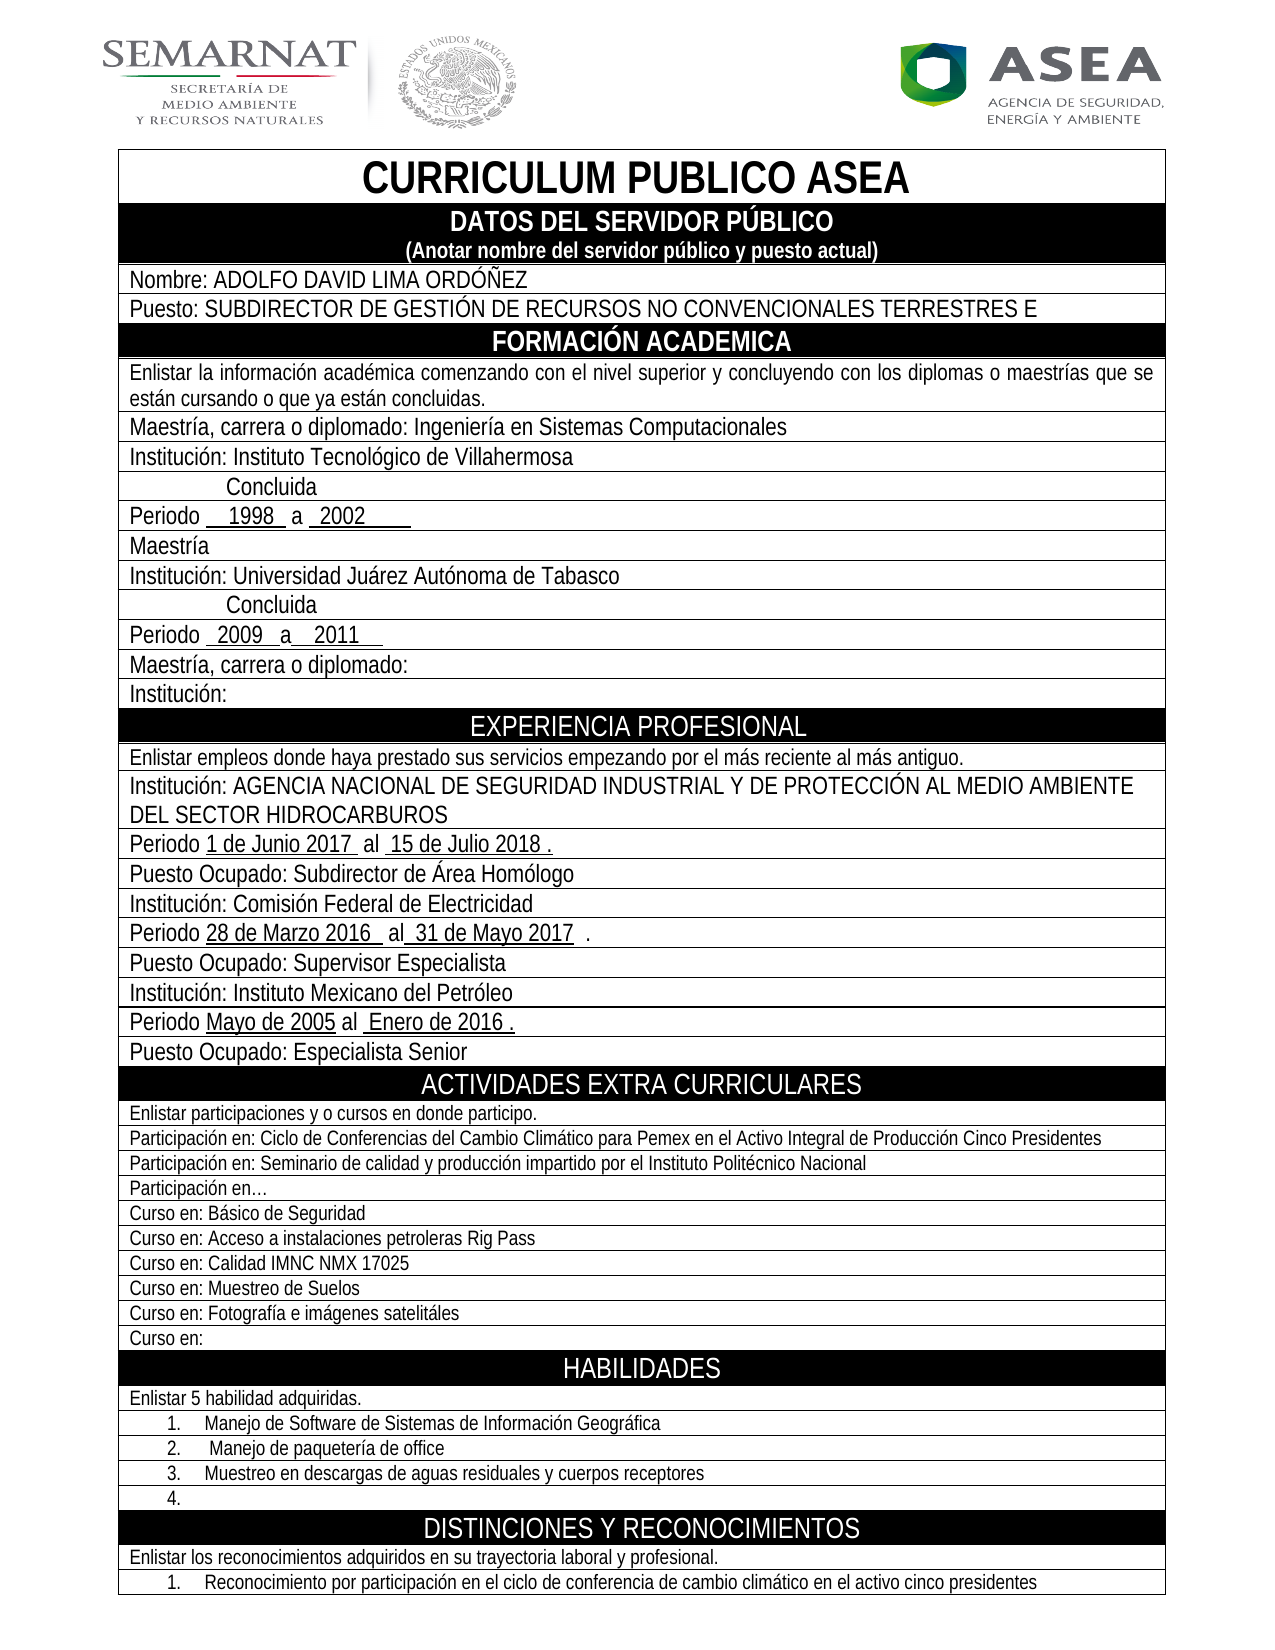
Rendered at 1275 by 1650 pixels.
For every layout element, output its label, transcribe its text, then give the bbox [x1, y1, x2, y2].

table_cell Enlistar empleos donde haya prestado sus servicios empezando por el más reciente al más antiguo. [119, 744, 1165, 770]
table_cell Nombre: ADOLFO DAVID LIMA ORDÓÑEZ [119, 265, 1165, 293]
table_cell Enlistar la información académica comenzando con el nivel superior y concluyendo con los diplomas o maestrías que se están cursando o que ya están concluidas. [119, 359, 1165, 411]
table_cell Periodo 1998 a 2002 [119, 501, 1165, 530]
table_cell Periodo 1 de Junio 2017 al 15 de Julio 2018 . [119, 829, 1165, 858]
table_cell Concluida [119, 472, 1165, 500]
table_cell Puesto Ocupado: Subdirector de Área Homólogo [119, 859, 1165, 888]
table_cell Participación en: Ciclo de Conferencias del Cambio Climático para Pemex en el Activo Integral de Producción Cinco Presidentes [119, 1126, 1165, 1150]
table_cell Maestría, carrera o diplomado: Ingeniería en Sistemas Computacionales [119, 412, 1165, 441]
table_cell Institución: Instituto Tecnológico de Villahermosa [119, 442, 1165, 471]
table_cell DATOS DEL SERVIDOR PÚBLICO (Anotar nombre del servidor público y puesto actual) [119, 204, 1165, 263]
table_cell Curso en: Acceso a instalaciones petroleras Rig Pass [119, 1226, 1165, 1250]
table_cell Institución: Universidad Juárez Autónoma de Tabasco [119, 561, 1165, 589]
table_cell Enlistar participaciones y o cursos en donde participo. [119, 1101, 1165, 1125]
table_cell Maestría, carrera o diplomado: [119, 650, 1165, 678]
table_cell Puesto Ocupado: Especialista Senior [119, 1037, 1165, 1066]
table_cell [119, 1486, 1165, 1510]
table_cell ACTIVIDADES EXTRA CURRICULARES [119, 1067, 1165, 1100]
table_cell Periodo Mayo de 2005 al Enero de 2016 . [119, 1008, 1165, 1036]
table_cell Manejo de Software de Sistemas de Información Geográfica [119, 1411, 1165, 1435]
table_cell Curso en: Muestreo de Suelos [119, 1276, 1165, 1300]
table_cell Muestreo en descargas de aguas residuales y cuerpos receptores [119, 1461, 1165, 1485]
table_cell Curso en: Básico de Seguridad [119, 1201, 1165, 1225]
table_cell Concluida [119, 590, 1165, 619]
table_cell Participación en… [119, 1176, 1165, 1200]
table_cell Manejo de paquetería de office [119, 1436, 1165, 1460]
table_cell DISTINCIONES Y RECONOCIMIENTOS [119, 1511, 1165, 1544]
table_cell Institución: Instituto Mexicano del Petróleo [119, 978, 1165, 1006]
table_cell Participación en: Seminario de calidad y producción impartido por el Instituto Politécnico Nacional [119, 1151, 1165, 1175]
table_cell Periodo 28 de Marzo 2016 al 31 de Mayo 2017 . [119, 918, 1165, 947]
table_cell Puesto: SUBDIRECTOR DE GESTIÓN DE RECURSOS NO CONVENCIONALES TERRESTRES E [119, 294, 1165, 323]
table_cell Puesto Ocupado: Supervisor Especialista [119, 948, 1165, 977]
table_header CURRICULUM PUBLICO ASEA [119, 150, 1165, 203]
table_cell FORMACIÓN ACADEMICA [119, 324, 1165, 357]
table_cell Periodo 2009 a 2011 [119, 620, 1165, 649]
table_cell Institución: AGENCIA NACIONAL DE SEGURIDAD INDUSTRIAL Y DE PROTECCIÓN AL MEDIO AMBIENTE DEL SECTOR HIDROCARBUROS [119, 771, 1165, 828]
table_cell HABILIDADES [119, 1351, 1165, 1385]
table_cell EXPERIENCIA PROFESIONAL [119, 709, 1165, 742]
table_cell Institución: [119, 679, 1165, 708]
table_cell Institución: Comisión Federal de Electricidad [119, 889, 1165, 917]
table_cell Maestría [119, 531, 1165, 559]
table_cell Curso en: Calidad IMNC NMX 17025 [119, 1251, 1165, 1275]
table_cell Curso en: [119, 1326, 1165, 1350]
table_cell Reconocimiento por participación en el ciclo de conferencia de cambio climático en el activo cinco presidentes [119, 1570, 1165, 1594]
table_cell Enlistar los reconocimientos adquiridos en su trayectoria laboral y profesional. [119, 1545, 1165, 1569]
table_cell Curso en: Fotografía e imágenes satelitáles [119, 1301, 1165, 1325]
table_cell Enlistar 5 habilidad adquiridas. [119, 1386, 1165, 1410]
